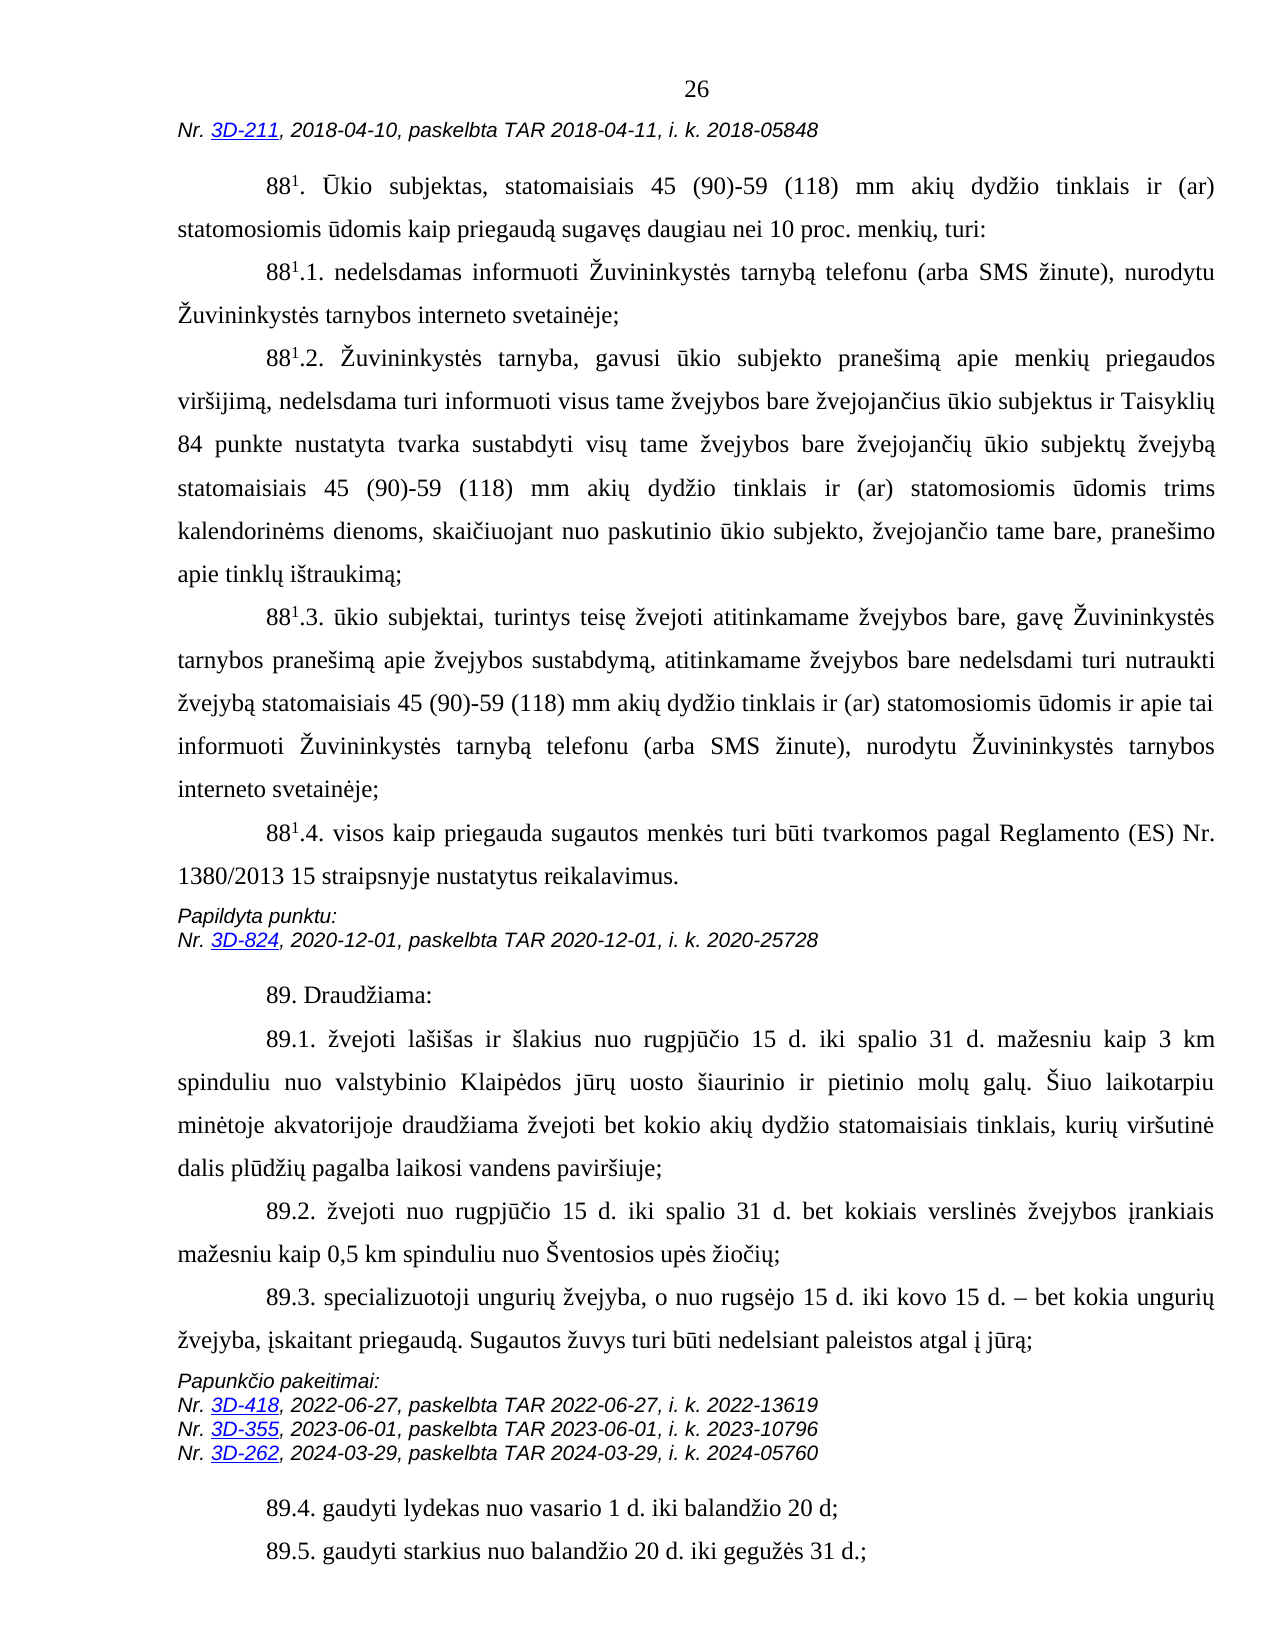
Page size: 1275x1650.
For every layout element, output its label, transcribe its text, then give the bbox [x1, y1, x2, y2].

text 89.2. žvejoti nuo rugpjūčio 15 d. iki spalio 31 d. bet kokiais verslinės žvejybos įrankiais mažesniu kaip 0,5 km spinduliu nuo Šventosios upės žiočių; [177, 1196, 1216, 1268]
text Nr. 3D-355, 2023-06-01, paskelbta TAR 2023-06-01, i. k. 2023-10796 [177, 1417, 1216, 1441]
text 89.1. žvejoti lašišas ir šlakius nuo rugpjūčio 15 d. iki spalio 31 d. mažesniu kaip 3 km spinduliu nuo valstybinio Klaipėdos jūrų uosto šiaurinio ir pietinio molų galų. Šiuo laikotarpiu minėtoje akvatorijoje draudžiama žvejoti bet kokio akių dydžio statomaisiais tinklais, kurių viršutinė dalis plūdžių pagalba laikosi vandens paviršiuje; [177, 1024, 1216, 1182]
text Papildyta punktu: [177, 904, 1216, 928]
text Papunkčio pakeitimai: [177, 1369, 1216, 1393]
text 881.3. ūkio subjektai, turintys teisę žvejoti atitinkamame žvejybos bare, gavę Žuvininkystės tarnybos pranešimą apie žvejybos sustabdymą, atitinkamame žvejybos bare nedelsdami turi nutraukti žvejybą statomaisiais 45 (90)-59 (118) mm akių dydžio tinklais ir (ar) statomosiomis ūdomis ir apie tai informuoti Žuvininkystės tarnybą telefonu (arba SMS žinute), nurodytu Žuvininkystės tarnybos interneto svetainėje; [177, 602, 1216, 803]
text Nr. 3D-824, 2020-12-01, paskelbta TAR 2020-12-01, i. k. 2020-25728 [177, 928, 1216, 952]
text 89.3. specializuotoji ungurių žvejyba, o nuo rugsėjo 15 d. iki kovo 15 d. – bet kokia ungurių žvejyba, įskaitant priegaudą. Sugautos žuvys turi būti nedelsiant paleistos atgal į jūrą; [177, 1282, 1216, 1354]
text 881.2. Žuvininkystės tarnyba, gavusi ūkio subjekto pranešimą apie menkių priegaudos viršijimą, nedelsdama turi informuoti visus tame žvejybos bare žvejojančius ūkio subjektus ir Taisyklių 84 punkte nustatyta tvarka sustabdyti visų tame žvejybos bare žvejojančių ūkio subjektų žvejybą statomaisiais 45 (90)-59 (118) mm akių dydžio tinklais ir (ar) statomosiomis ūdomis trims kalendorinėms dienoms, skaičiuojant nuo paskutinio ūkio subjekto, žvejojančio tame bare, pranešimo apie tinklų ištraukimą; [177, 343, 1216, 588]
text 89. Draudžiama: [177, 981, 1216, 1009]
text Nr. 3D-418, 2022-06-27, paskelbta TAR 2022-06-27, i. k. 2022-13619 [177, 1393, 1216, 1417]
text 89.4. gaudyti lydekas nuo vasario 1 d. iki balandžio 20 d; [177, 1493, 1216, 1522]
text 89.5. gaudyti starkius nuo balandžio 20 d. iki gegužės 31 d.; [177, 1536, 1216, 1565]
text 881.1. nedelsdamas informuoti Žuvininkystės tarnybą telefonu (arba SMS žinute), nurodytu Žuvininkystės tarnybos interneto svetainėje; [177, 257, 1216, 329]
text Nr. 3D-211, 2018-04-10, paskelbta TAR 2018-04-11, i. k. 2018-05848 [177, 118, 1216, 142]
text 881. Ūkio subjektas, statomaisiais 45 (90)-59 (118) mm akių dydžio tinklais ir (ar) statomosiomis ūdomis kaip priegaudą sugavęs daugiau nei 10 proc. menkių, turi: [177, 171, 1216, 243]
text 881.4. visos kaip priegauda sugautos menkės turi būti tvarkomos pagal Reglamento (ES) Nr. 1380/2013 15 straipsnyje nustatytus reikalavimus. [177, 818, 1216, 889]
text Nr. 3D-262, 2024-03-29, paskelbta TAR 2024-03-29, i. k. 2024-05760 [177, 1441, 1216, 1464]
